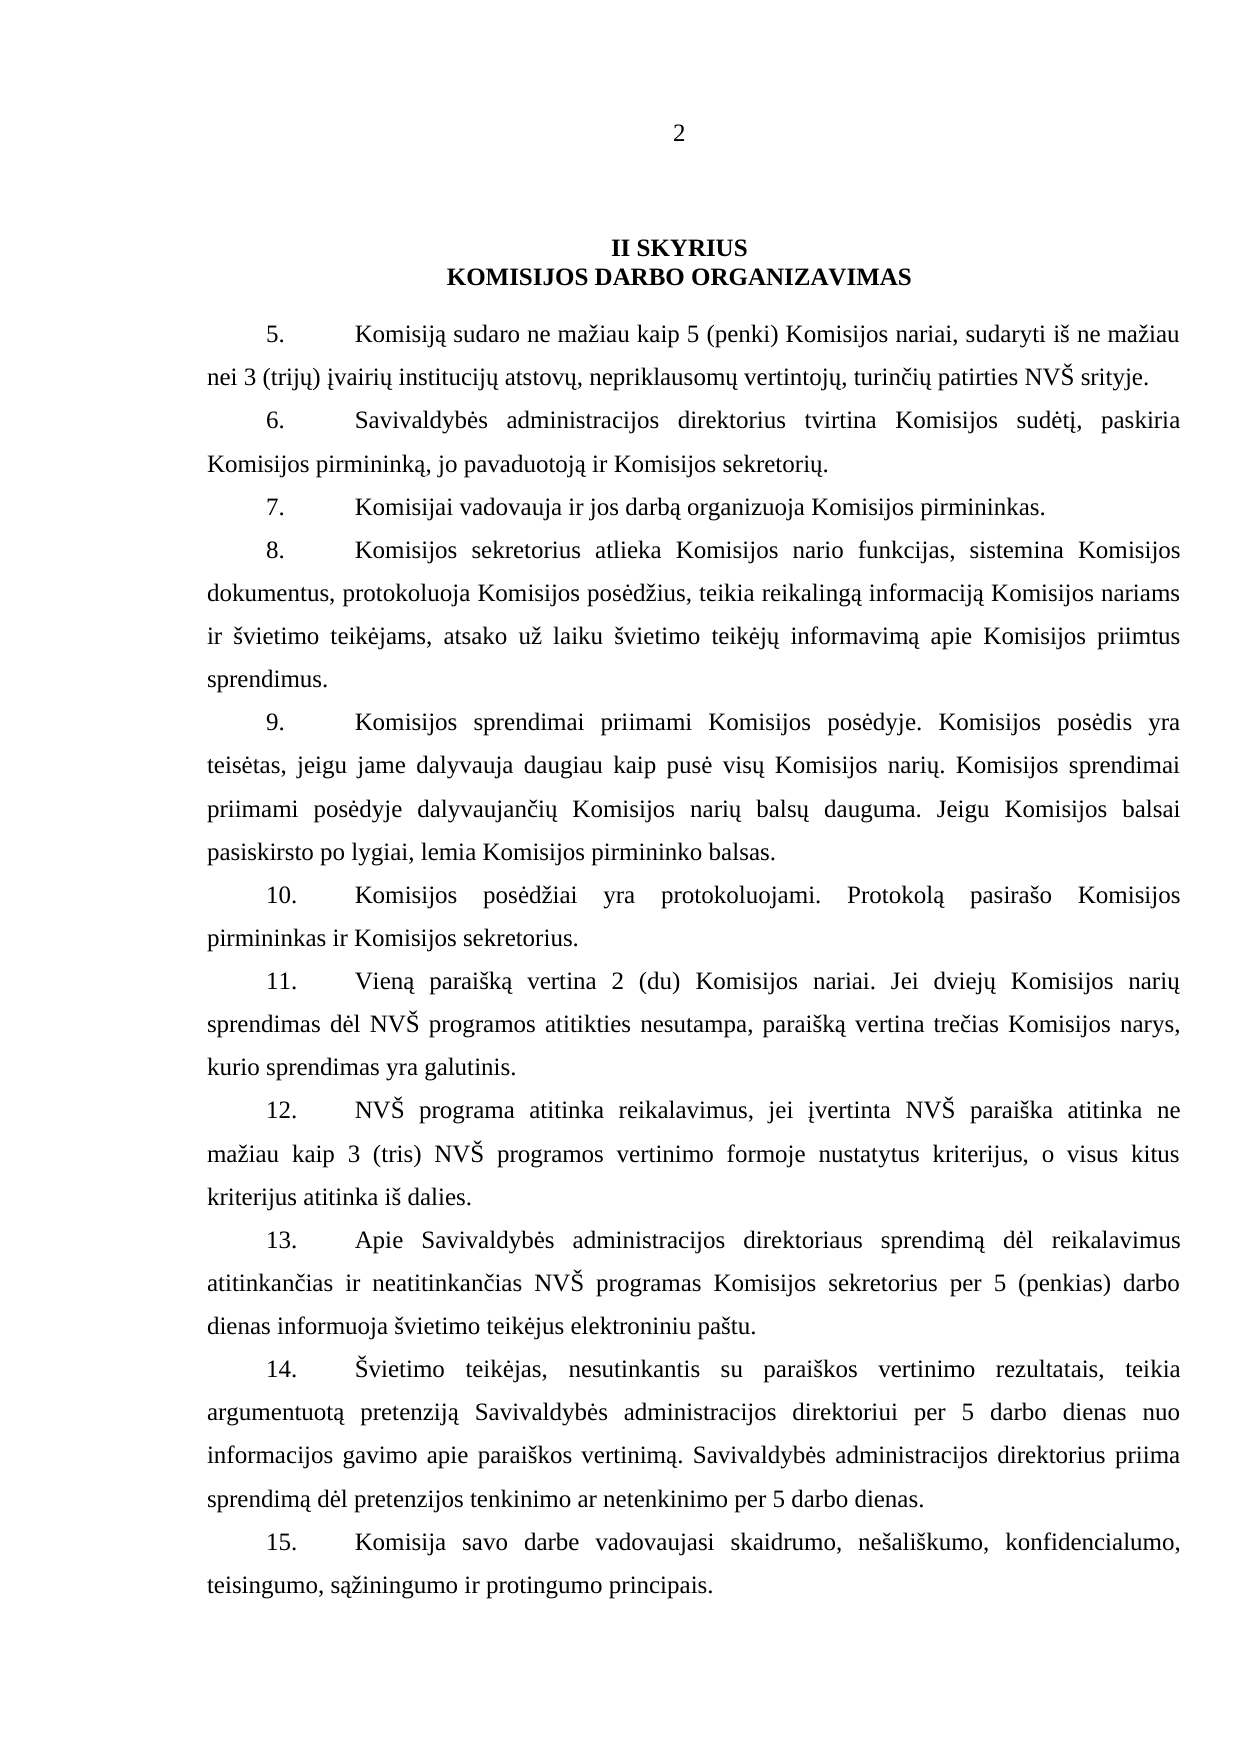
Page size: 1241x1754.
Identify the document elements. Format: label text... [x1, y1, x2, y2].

text 11. Vieną paraišką vertina 2 (du) Komisijos nariai. Jei dviejų Komisijos narių sprendimas dėl NVŠ programos atitikties nesutampa, paraišką vertina trečias Komisijos narys, kurio sprendimas yra galutinis. [207, 966, 1181, 1081]
text 14. Švietimo teikėjas, nesutinkantis su paraiškos vertinimo rezultatais, teikia argumentuotą pretenziją Savivaldybės administracijos direktoriui per 5 darbo dienas nuo informacijos gavimo apie paraiškos vertinimą. Savivaldybės administracijos direktorius priima sprendimą dėl pretenzijos tenkinimo ar netenkinimo per 5 darbo dienas. [207, 1354, 1181, 1512]
text 6. Savivaldybės administracijos direktorius tvirtina Komisijos sudėtį, paskiria Komisijos pirmininką, jo pavaduotoją ir Komisijos sekretorių. [207, 406, 1181, 477]
text 5. Komisiją sudaro ne mažiau kaip 5 (penki) Komisijos nariai, sudaryti iš ne mažiau nei 3 (trijų) įvairių institucijų atstovų, nepriklausomų vertintojų, turinčių patirties NVŠ srityje. [207, 319, 1181, 391]
text II SKYRIUS [177, 233, 1181, 262]
text 10. Komisijos posėdžiai yra protokoluojami. Protokolą pasirašo Komisijos pirmininkas ir Komisijos sekretorius. [207, 880, 1181, 952]
text 8. Komisijos sekretorius atlieka Komisijos nario funkcijas, sistemina Komisijos dokumentus, protokoluoja Komisijos posėdžius, teikia reikalingą informaciją Komisijos nariams ir švietimo teikėjams, atsako už laiku švietimo teikėjų informavimą apie Komisijos priimtus sprendimus. [207, 535, 1181, 693]
text KOMISIJOS DARBO ORGANIZAVIMAS [177, 262, 1181, 291]
text 9. Komisijos sprendimai priimami Komisijos posėdyje. Komisijos posėdis yra teisėtas, jeigu jame dalyvauja daugiau kaip pusė visų Komisijos narių. Komisijos sprendimai priimami posėdyje dalyvaujančių Komisijos narių balsų dauguma. Jeigu Komisijos balsai pasiskirsto po lygiai, lemia Komisijos pirmininko balsas. [207, 707, 1181, 866]
text 12. NVŠ programa atitinka reikalavimus, jei įvertinta NVŠ paraiška atitinka ne mažiau kaip 3 (tris) NVŠ programos vertinimo formoje nustatytus kriterijus, o visus kitus kriterijus atitinka iš dalies. [207, 1096, 1181, 1211]
text 15. Komisija savo darbe vadovaujasi skaidrumo, nešališkumo, konfidencialumo, teisingumo, sąžiningumo ir protingumo principais. [207, 1527, 1181, 1599]
text 7. Komisijai vadovauja ir jos darbą organizuoja Komisijos pirmininkas. [207, 492, 1181, 521]
text 13. Apie Savivaldybės administracijos direktoriaus sprendimą dėl reikalavimus atitinkančias ir neatitinkančias NVŠ programas Komisijos sekretorius per 5 (penkias) darbo dienas informuoja švietimo teikėjus elektroniniu paštu. [207, 1225, 1181, 1340]
